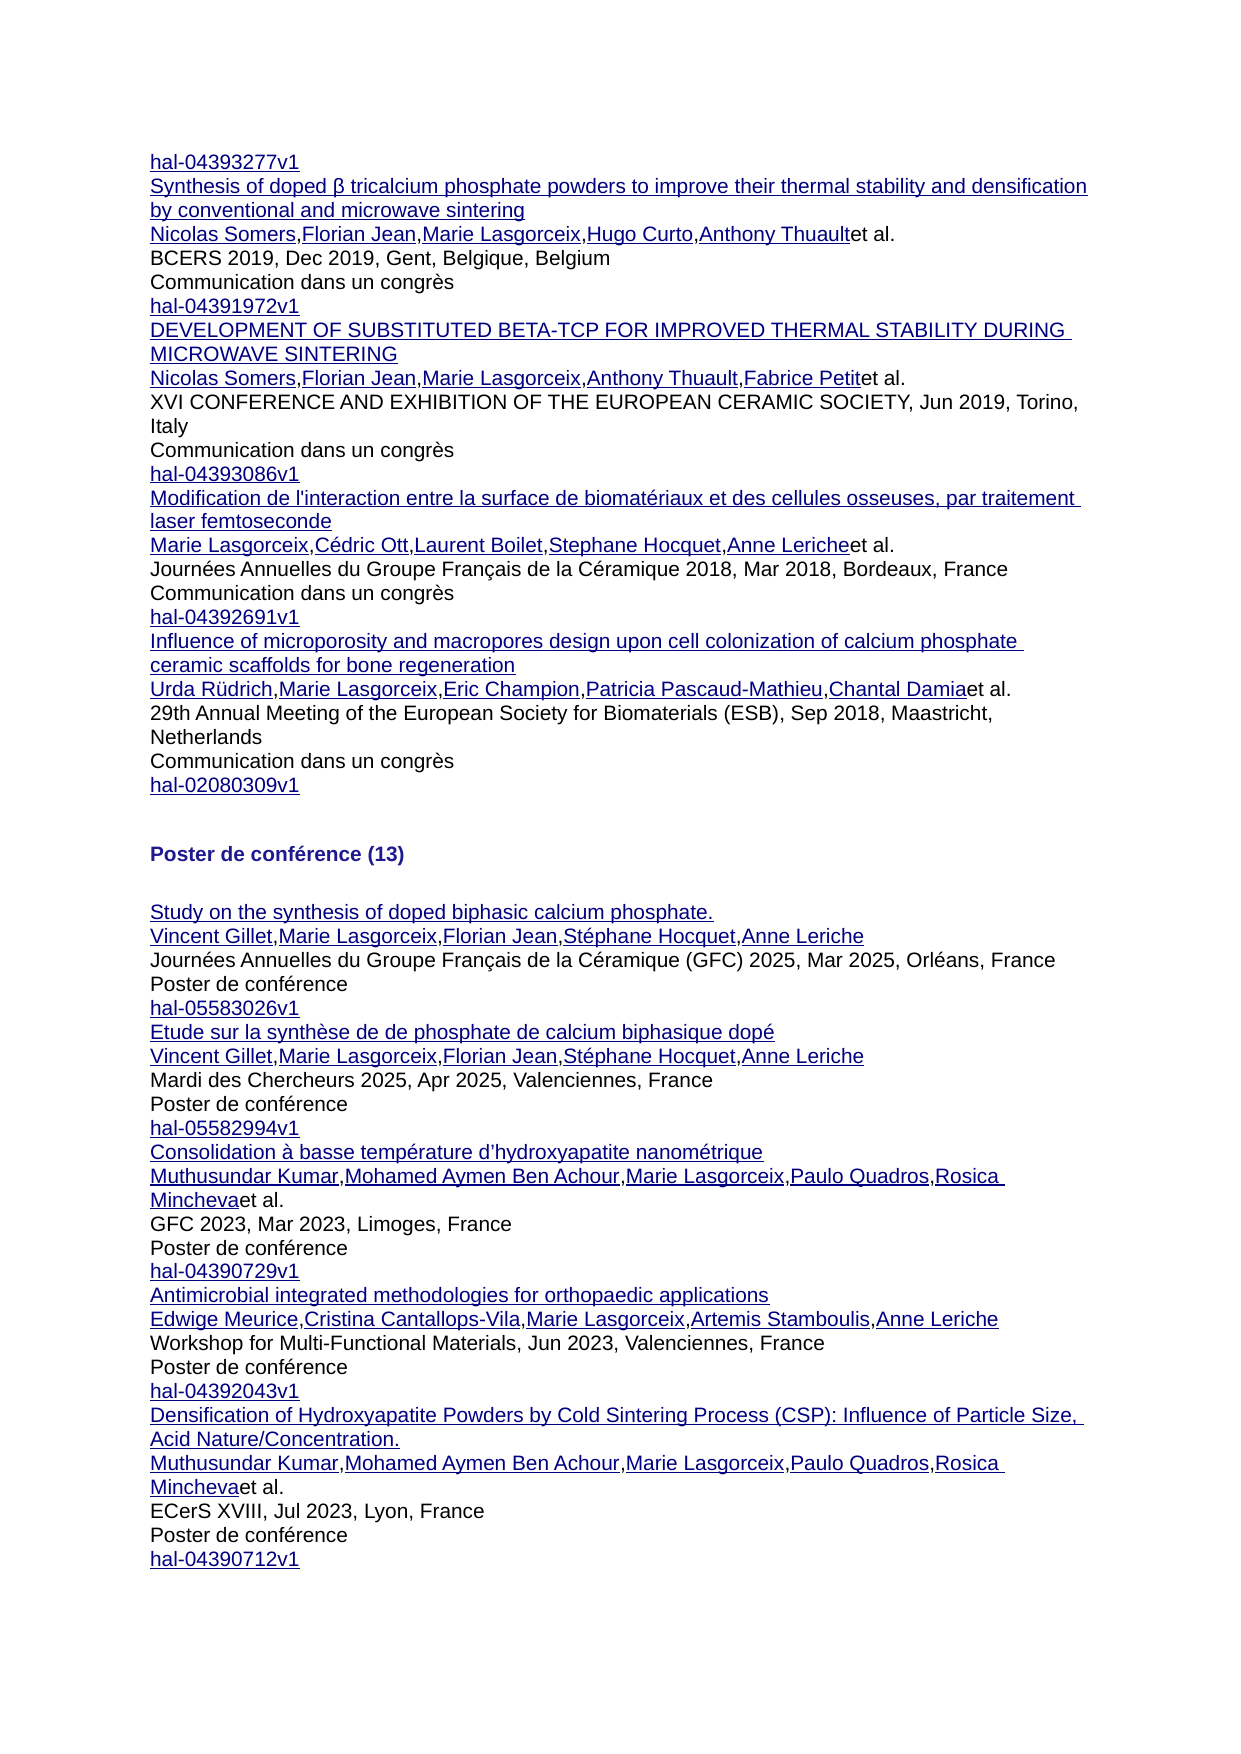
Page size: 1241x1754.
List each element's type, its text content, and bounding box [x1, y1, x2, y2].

table_cell Densification of Hydroxyapatite Powders by Cold Sintering Process (CSP): Influence of Particle Size, Acid Nature/Concentration. Muthusundar Kumar,Mohamed Aymen Ben Achour,Marie Lasgorceix,Paulo Quadros,Rosica Minchevaet al. ECerS XVIII, Jul 2023, Lyon, France Poster de conférence hal-04390712v1 [150, 1403, 1090, 1571]
table_cell hal-04393277v1 [150, 150, 1090, 174]
table_cell DEVELOPMENT OF SUBSTITUTED BETA-TCP FOR IMPROVED THERMAL STABILITY DURING MICROWAVE SINTERING Nicolas Somers,Florian Jean,Marie Lasgorceix,Anthony Thuault,Fabrice Petitet al. XVI CONFERENCE AND EXHIBITION OF THE EUROPEAN CERAMIC SOCIETY, Jun 2019, Torino, Italy Communication dans un congrès hal-04393086v1 [150, 318, 1090, 485]
table_cell Modification de l'interaction entre la surface de biomatériaux et des cellules osseuses, par traitement laser femtoseconde Marie Lasgorceix,Cédric Ott,Laurent Boilet,Stephane Hocquet,Anne Lericheet al. Journées Annuelles du Groupe Français de la Céramique 2018, Mar 2018, Bordeaux, France Communication dans un congrès hal-04392691v1 [150, 485, 1090, 629]
table_cell Etude sur la synthèse de de phosphate de calcium biphasique dopé Vincent Gillet,Marie Lasgorceix,Florian Jean,Stéphane Hocquet,Anne Leriche Mardi des Chercheurs 2025, Apr 2025, Valenciennes, France Poster de conférence hal-05582994v1 [150, 1020, 1090, 1139]
table_cell Synthesis of doped β tricalcium phosphate powders to improve their thermal stability and densification by conventional and microwave sintering Nicolas Somers,Florian Jean,Marie Lasgorceix,Hugo Curto,Anthony Thuaultet al. BCERS 2019, Dec 2019, Gent, Belgique, Belgium Communication dans un congrès hal-04391972v1 [150, 174, 1090, 318]
table_header Study on the synthesis of doped biphasic calcium phosphate. Vincent Gillet,Marie Lasgorceix,Florian Jean,Stéphane Hocquet,Anne Leriche Journées Annuelles du Groupe Français de la Céramique (GFC) 2025, Mar 2025, Orléans, France Poster de conférence hal-05583026v1 [150, 900, 1090, 1020]
table_cell Influence of microporosity and macropores design upon cell colonization of calcium phosphate ceramic scaffolds for bone regeneration Urda Rüdrich,Marie Lasgorceix,Eric Champion,Patricia Pascaud-Mathieu,Chantal Damiaet al. 29th Annual Meeting of the European Society for Biomaterials (ESB), Sep 2018, Maastricht, Netherlands Communication dans un congrès hal-02080309v1 [150, 629, 1090, 797]
subtitle Poster de conférence (13) [150, 842, 1090, 866]
table_cell Antimicrobial integrated methodologies for orthopaedic applications Edwige Meurice,Cristina Cantallops-Vila,Marie Lasgorceix,Artemis Stamboulis,Anne Leriche Workshop for Multi-Functional Materials, Jun 2023, Valenciennes, France Poster de conférence hal-04392043v1 [150, 1283, 1090, 1403]
table_cell Consolidation à basse température d’hydroxyapatite nanométrique Muthusundar Kumar,Mohamed Aymen Ben Achour,Marie Lasgorceix,Paulo Quadros,Rosica Minchevaet al. GFC 2023, Mar 2023, Limoges, France Poster de conférence hal-04390729v1 [150, 1140, 1090, 1283]
